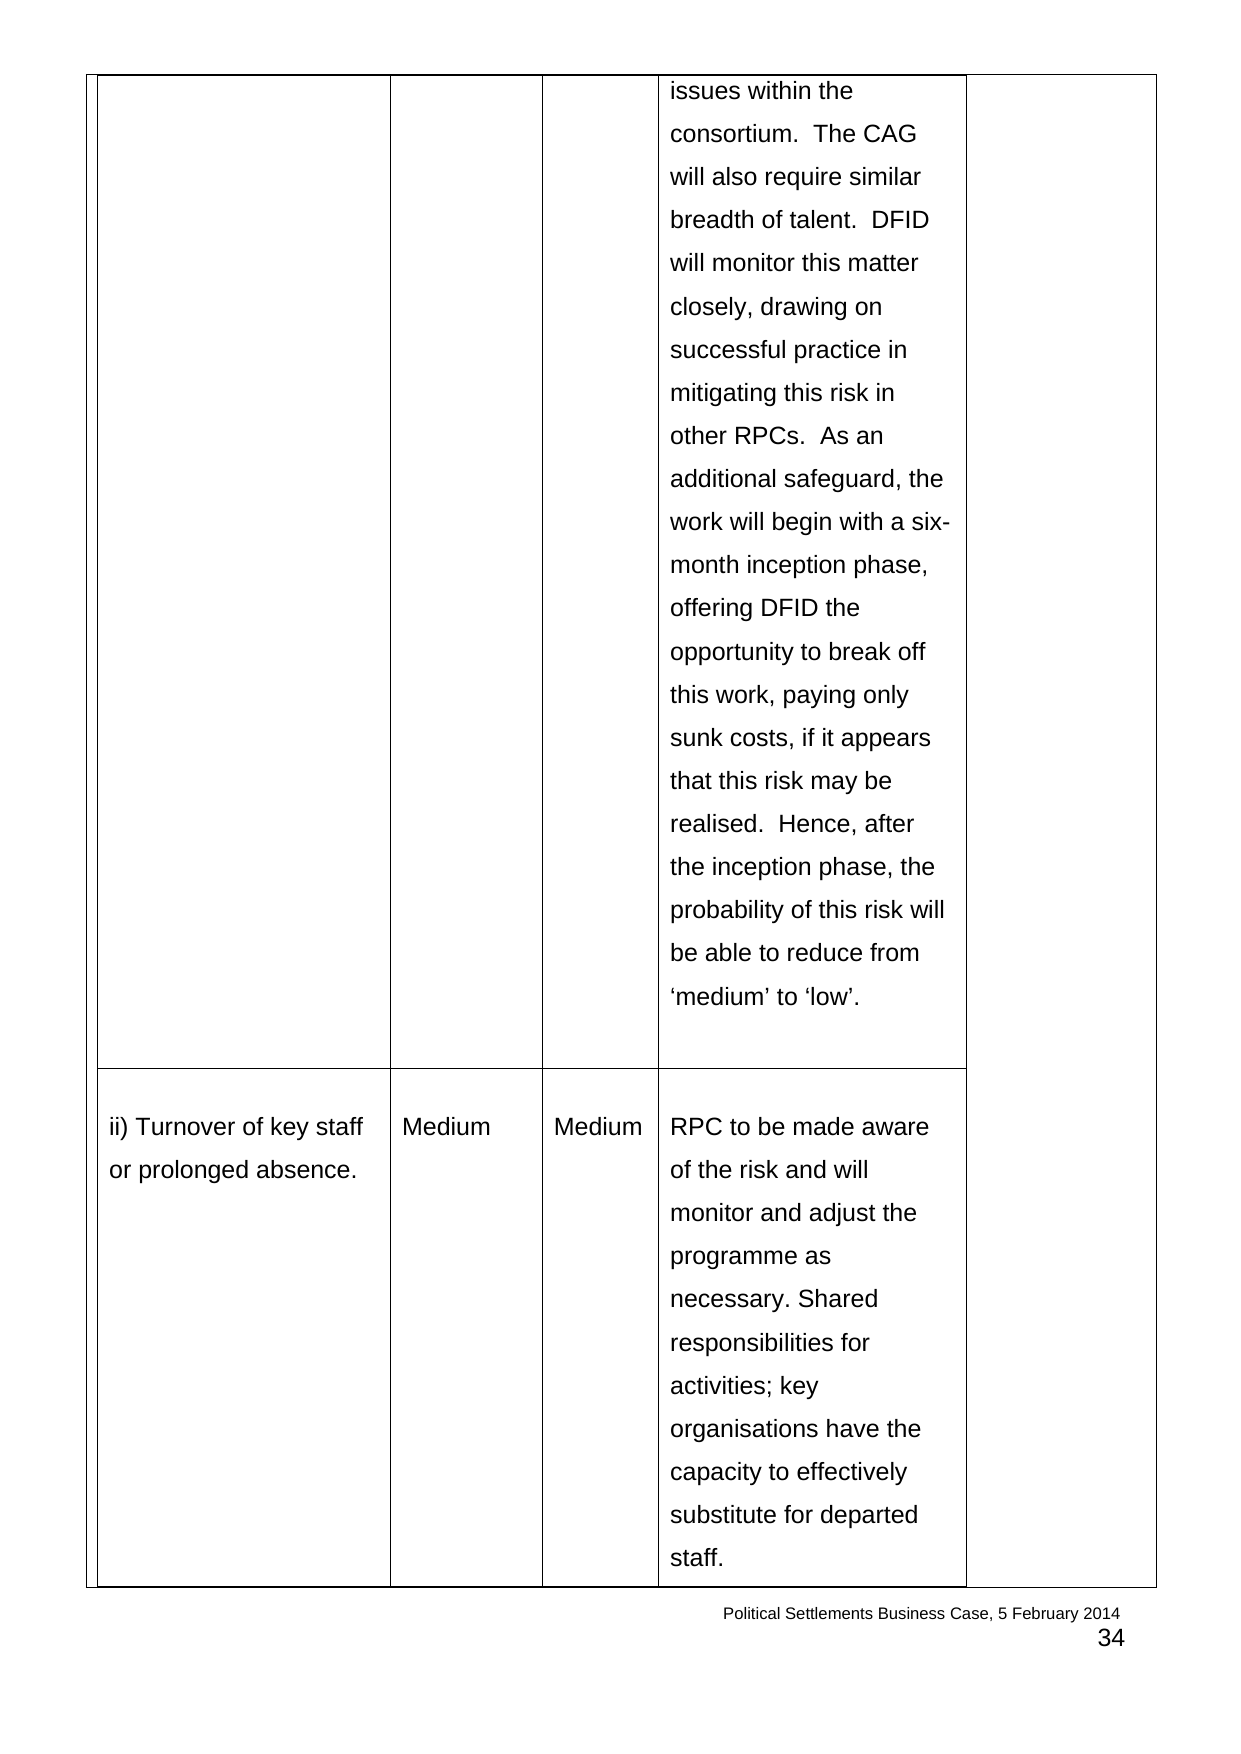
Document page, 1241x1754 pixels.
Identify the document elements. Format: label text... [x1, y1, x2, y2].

table_cell [391, 76, 542, 1068]
table_cell [543, 76, 658, 1068]
table_cell [98, 76, 390, 1068]
table_cell RPC to be made aware of the risk and will monitor and adjust the programme as necessary. Shared responsibilities for activities; key organisations have the capacity to effectively substitute for departed staff. [659, 1069, 966, 1586]
table_cell issues within the consortium. The CAG will also require similar breadth of talent. DFID will monitor this matter closely, drawing on successful practice in mitigating this risk in other RPCs. As an additional safeguard, the work will begin with a six-month inception phase, offering DFID the opportunity to break off this work, paying only sunk costs, if it appears that this risk may be realised. Hence, after the inception phase, the probability of this risk will be able to reduce from ‘medium’ to ‘low’. [659, 76, 966, 1068]
table_cell Medium [391, 1069, 542, 1586]
table_cell ii) Turnover of key staff or prolonged absence. [98, 1069, 390, 1586]
table_cell [967, 75, 1156, 1587]
table_cell Medium [543, 1069, 658, 1586]
